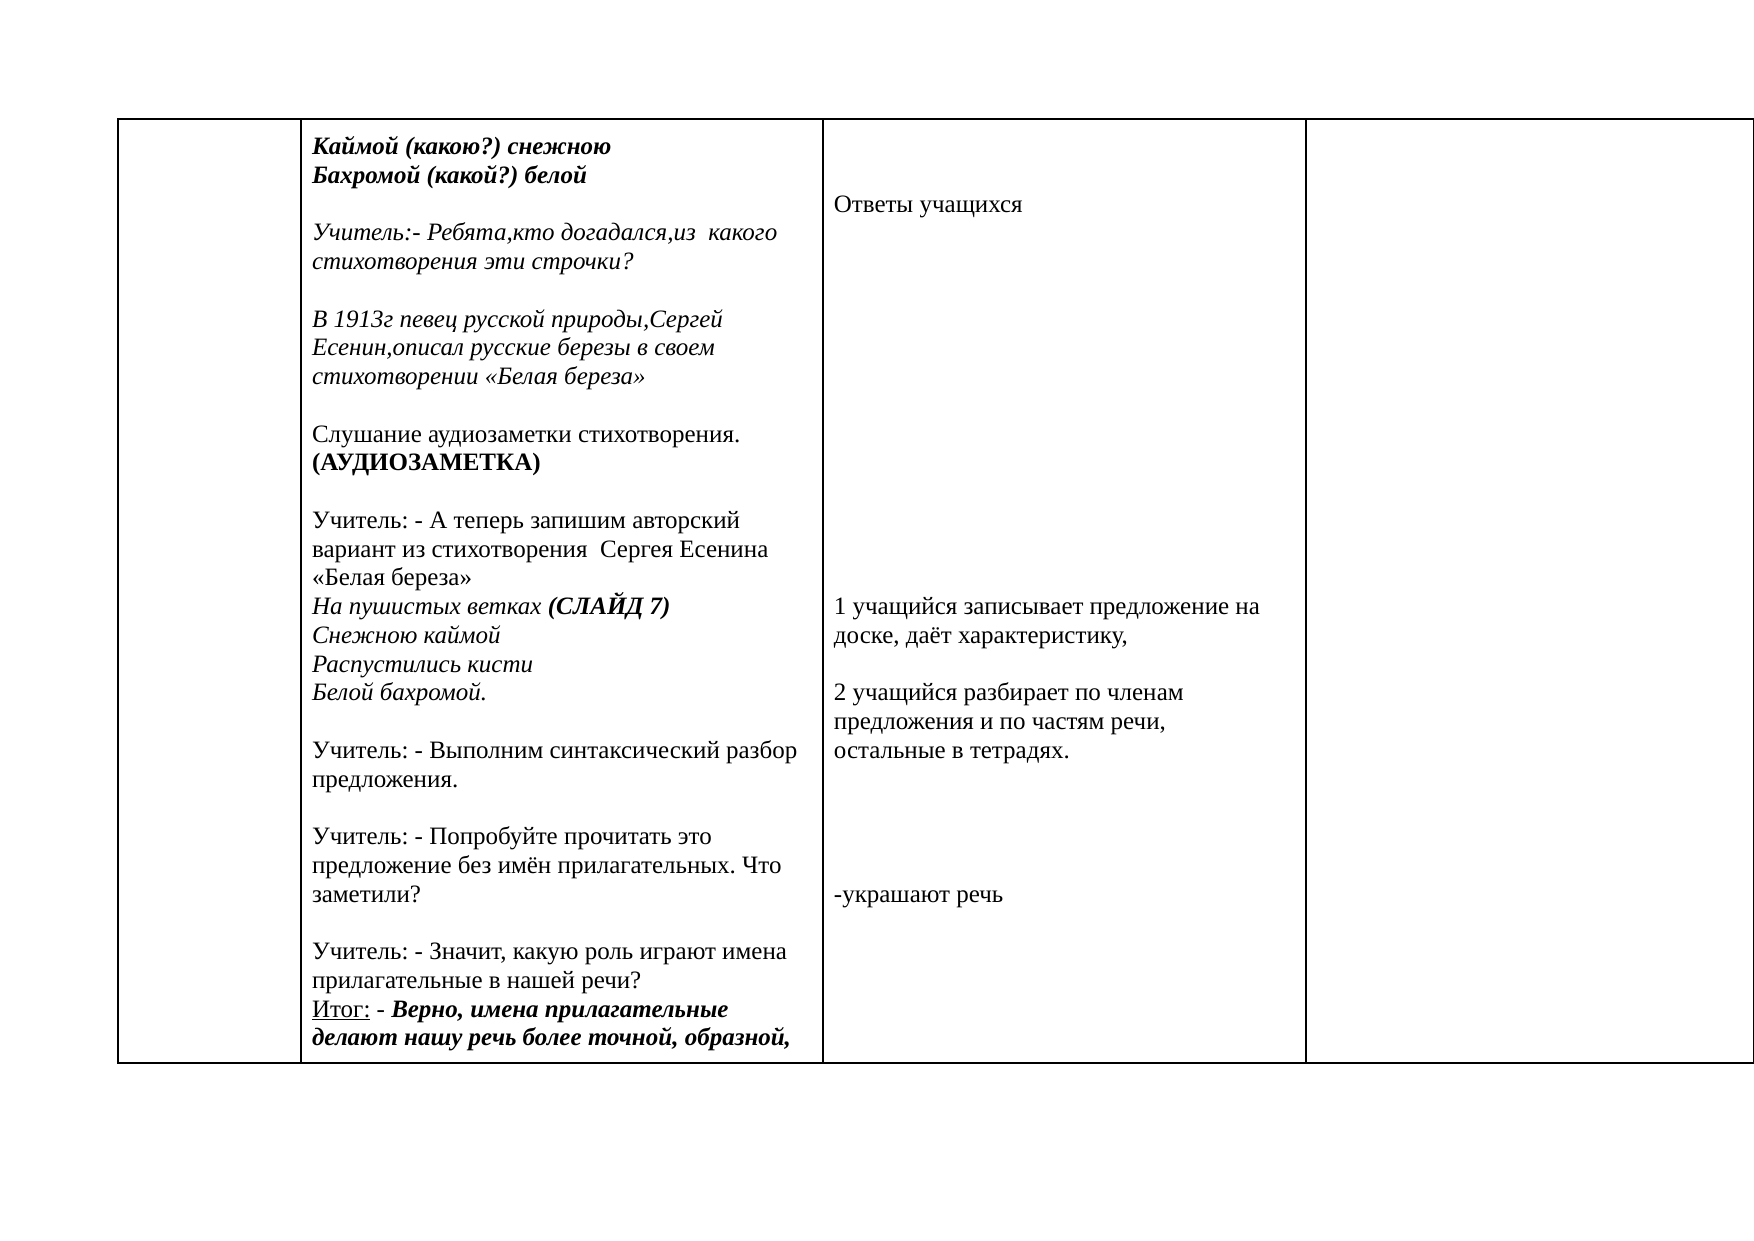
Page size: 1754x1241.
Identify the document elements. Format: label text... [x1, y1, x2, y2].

table_cell Ответы учащихся 1 учащийся записывает предложение на доске, даёт характеристику, 2 учащийся разбирает по членам предложения и по частям речи, остальные в тетрадях. -украшают речь [824, 120, 1305, 1062]
table_cell [119, 120, 300, 1062]
table_cell Каймой (какою?) снежною Бахромой (какой?) белой Учитель:- Ребята,кто догадался,из какого стихотворения эти строчки? В 1913г певец русской природы,Сергей Есенин,описал русские березы в своем стихотворении «Белая береза» Слушание аудиозаметки стихотворения.(АУДИОЗАМЕТКА) Учитель: - А теперь запишим авторский вариант из стихотворения Сергея Есенина «Белая береза» На пушистых ветках (СЛАЙД 7) Снежною каймой Распустились кисти Белой бахромой. Учитель: - Выполним синтаксический разбор предложения. Учитель: - Попробуйте прочитать это предложение без имён прилагательных. Что заметили? Учитель: - Значит, какую роль играют имена прилагательные в нашей речи? Итог: - Верно, имена прилагательные делают нашу речь более точной, образной, [302, 120, 822, 1062]
table_cell [1307, 120, 1753, 1062]
